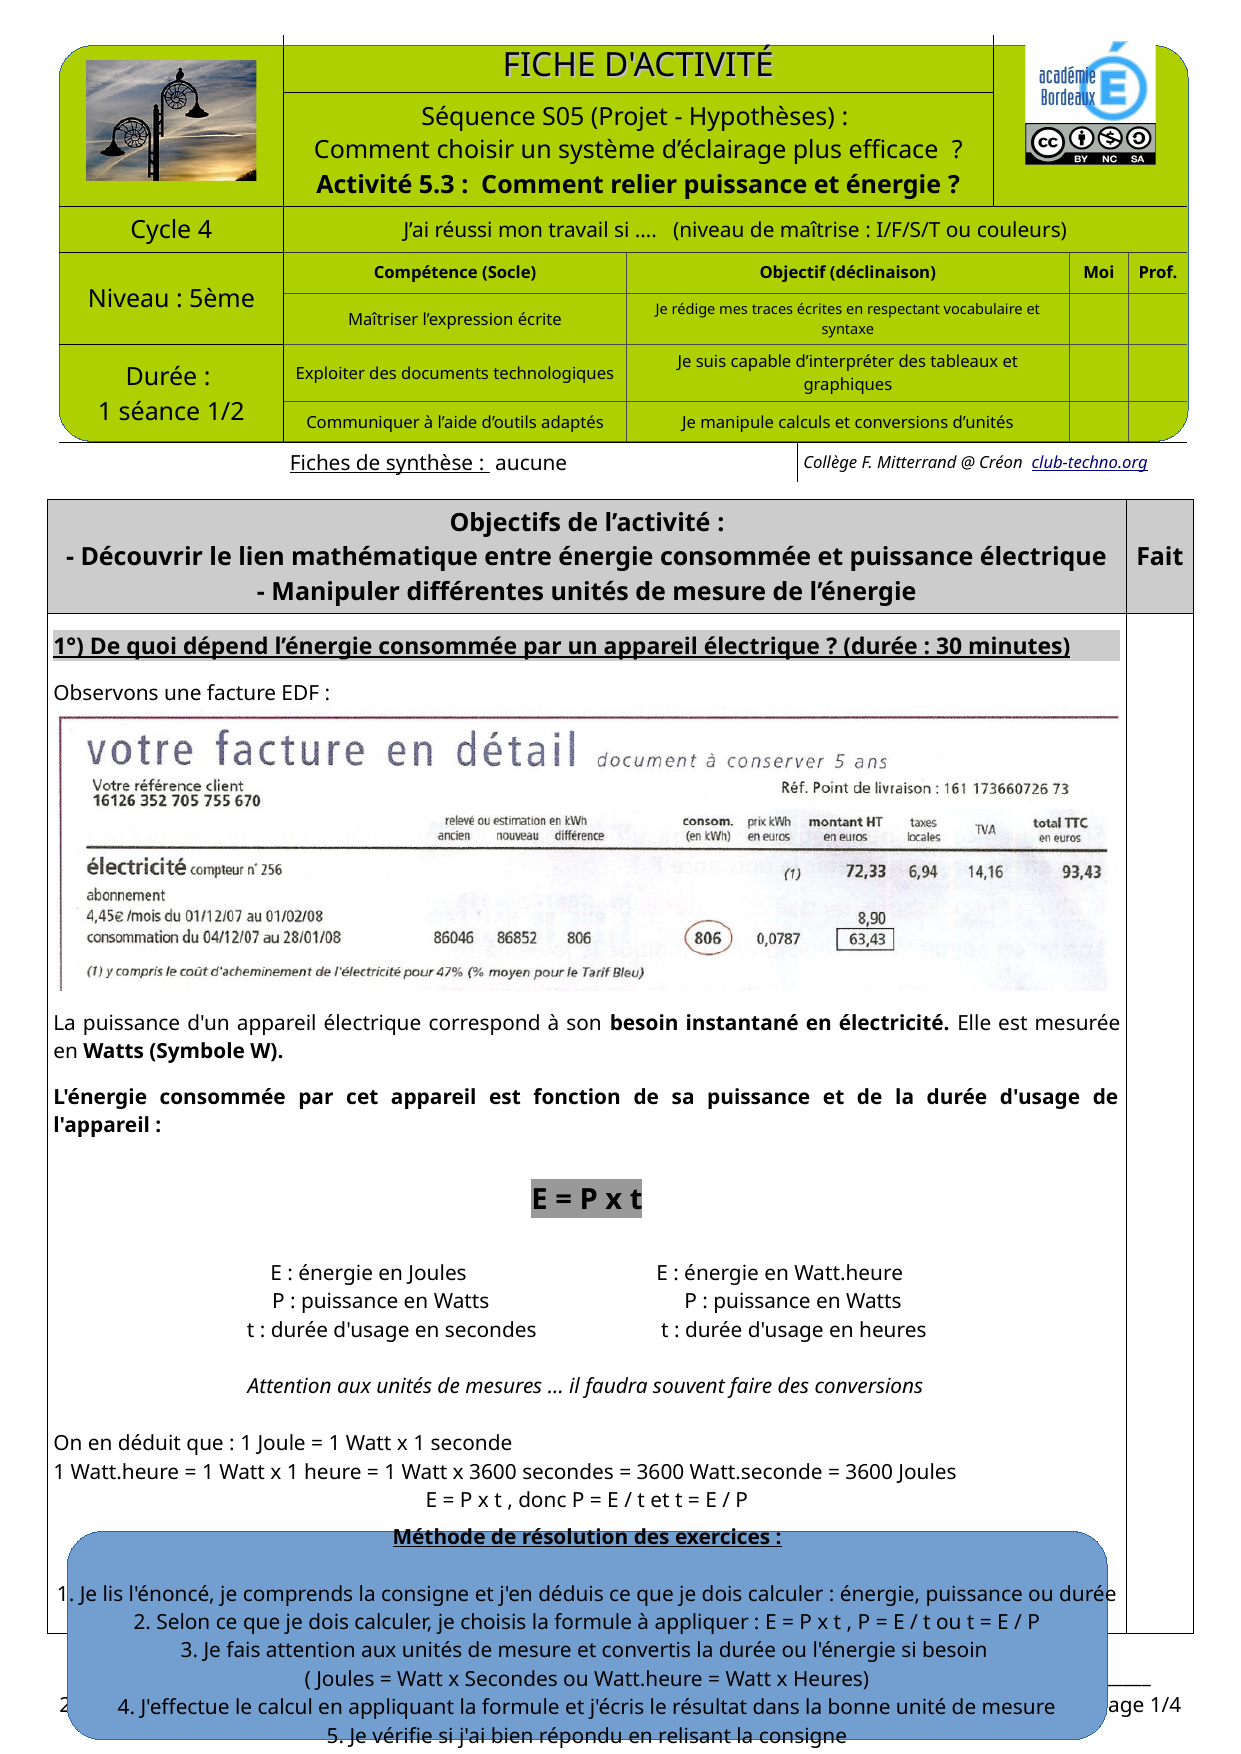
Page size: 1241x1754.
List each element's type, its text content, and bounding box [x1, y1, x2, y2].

table_cell Fiches de synthèse : aucune [59, 443, 797, 482]
table_header Fait [1127, 500, 1193, 613]
table_header FICHE D'ACTIVITÉ [284, 35, 993, 45]
picture [86, 60, 257, 181]
table_cell 1°) De quoi dépend l’énergie consommée par un appareil électrique ? (durée : 30 minutes) Observons une facture EDF : La puissance d'un appareil électrique correspond à son besoin instantané en électricité. Elle est mesurée en Watts (Symbole W). L'énergie consommée par cet appareil est fonction de sa puissance et de la durée d'usage de l'appareil : E = P x t E : énergie en Joules E : énergie en Watt.heure P : puissance en Watts P : puissance en Watts t : durée d'usage en secondes t : durée d'usage en heures Attention aux unités de mesures … il faudra souvent faire des conversions On en déduit que : 1 Joule = 1 Watt x 1 seconde 1 Watt.heure = 1 Watt x 1 heure = 1 Watt x 3600 secondes = 3600 Watt.seconde = 3600 Joules E = P x t , donc P = E / t et t = E / P 2°) Exercices d’application (durée : 1 séance) Quelques exemples et ordres de grandeur Une ampoule allumée pendant 3 heures va consommer 3 fois plus que pendant une heure Pour chacun des 2 exemples ci-dessus, repose les calculs qui permettent de trouver l’énergie consommée en fonction du temps d’utilisation et de la puissance de l’ampoule : _____________________________________________________________________________________________________________________________________________________________________________________________________________________________________________________________________________________________________________________________________________________________________________________________________________________________________________________________________________________________________________________________ Pour chacun des 2 exemples ci-dessus, convertis en Joules l’énergie consommée : ________________________________________________________________________________________________________________________________________________________________________________________________________________________________________________________________________________________________________________________________________________________________________________________________________________________ Une télévision allumée pendant 5 heures va consommer deux fois plus qu’une bouilloire utilisée 20 minutes dans la journée Pour l’exemple de la bouilloire ci-dessus, repose les calculs qui permettent de trouver l’énergie consommée en fonction du temps d’utilisation et de la puissance de la bouilloire : ________________________________________________________________________________________________________________________________________________________________________________________________________________________________________________________________________________________________________________________________________________________________________________________________________________________ Convertis en Joules les consommations d’énergie de la bouilloire et du téléviseur ci-dessus : __________________________________________________________________________________________________________________________________________________________________________________________________________________________________________________________________________________________________________________ Les consommations des appareils « en veille » Certains appareils, qui restent branchés en permanence, sans être totalement arrêtés consomment de l’électricité inutilement. C’est ce qu’on appelle les « consommations de veille » La puissance d’un appareil en veille est faible : quelques Watts. Exemple un téléviseur : 10 W. Mais comme la durée c’est 24h/24h, sur un an cela peut faire beaucoup. Calcule cette consommation annuelle en Wh puis en J : ________________________________________________________________________________________________________________________________________________________________________________________________________________________________________________________________________________________________________________________________________________________________________________________________________________________ Exercice : Qu’est-ce qui consomme le plus annuellement entre un réfrigérateur classe A+ et un aspirateur utilisé 2h par semaine ? Réponse : ______________________________________________________________________________________________________ Le prix moyen du kWh électrique en France est de 0,12€ (12 centimes). A combien revient chaque consommation annuelle ? Tu écriras tes calculs ci-dessous. Pour le réfrigérateur : __________________________________________________________________________________ ____________________________________________________________________________________________________________________________________________________________________________________________________________ Pour l’aspirateur : _____________________________________________________________________________________ ____________________________________________________________________________________________________________________________________________________________________________________________________________ [48, 614, 1126, 1633]
table_cell [1160, 421, 1187, 442]
table_cell Durée : 1 séance 1/2 [59, 417, 87, 442]
picture [54, 706, 1119, 991]
picture [1025, 40, 1156, 165]
table_header [59, 35, 283, 70]
table_header [994, 35, 1187, 66]
table_cell [1127, 614, 1193, 1633]
table_cell Collège F. Mitterrand @ Créon club-techno.org [798, 443, 1187, 482]
table_header Objectifs de l’activité : - Découvrir le lien mathématique entre énergie consommée et puissance électrique - Manipuler différentes unités de mesure de l’énergie [48, 500, 1126, 613]
